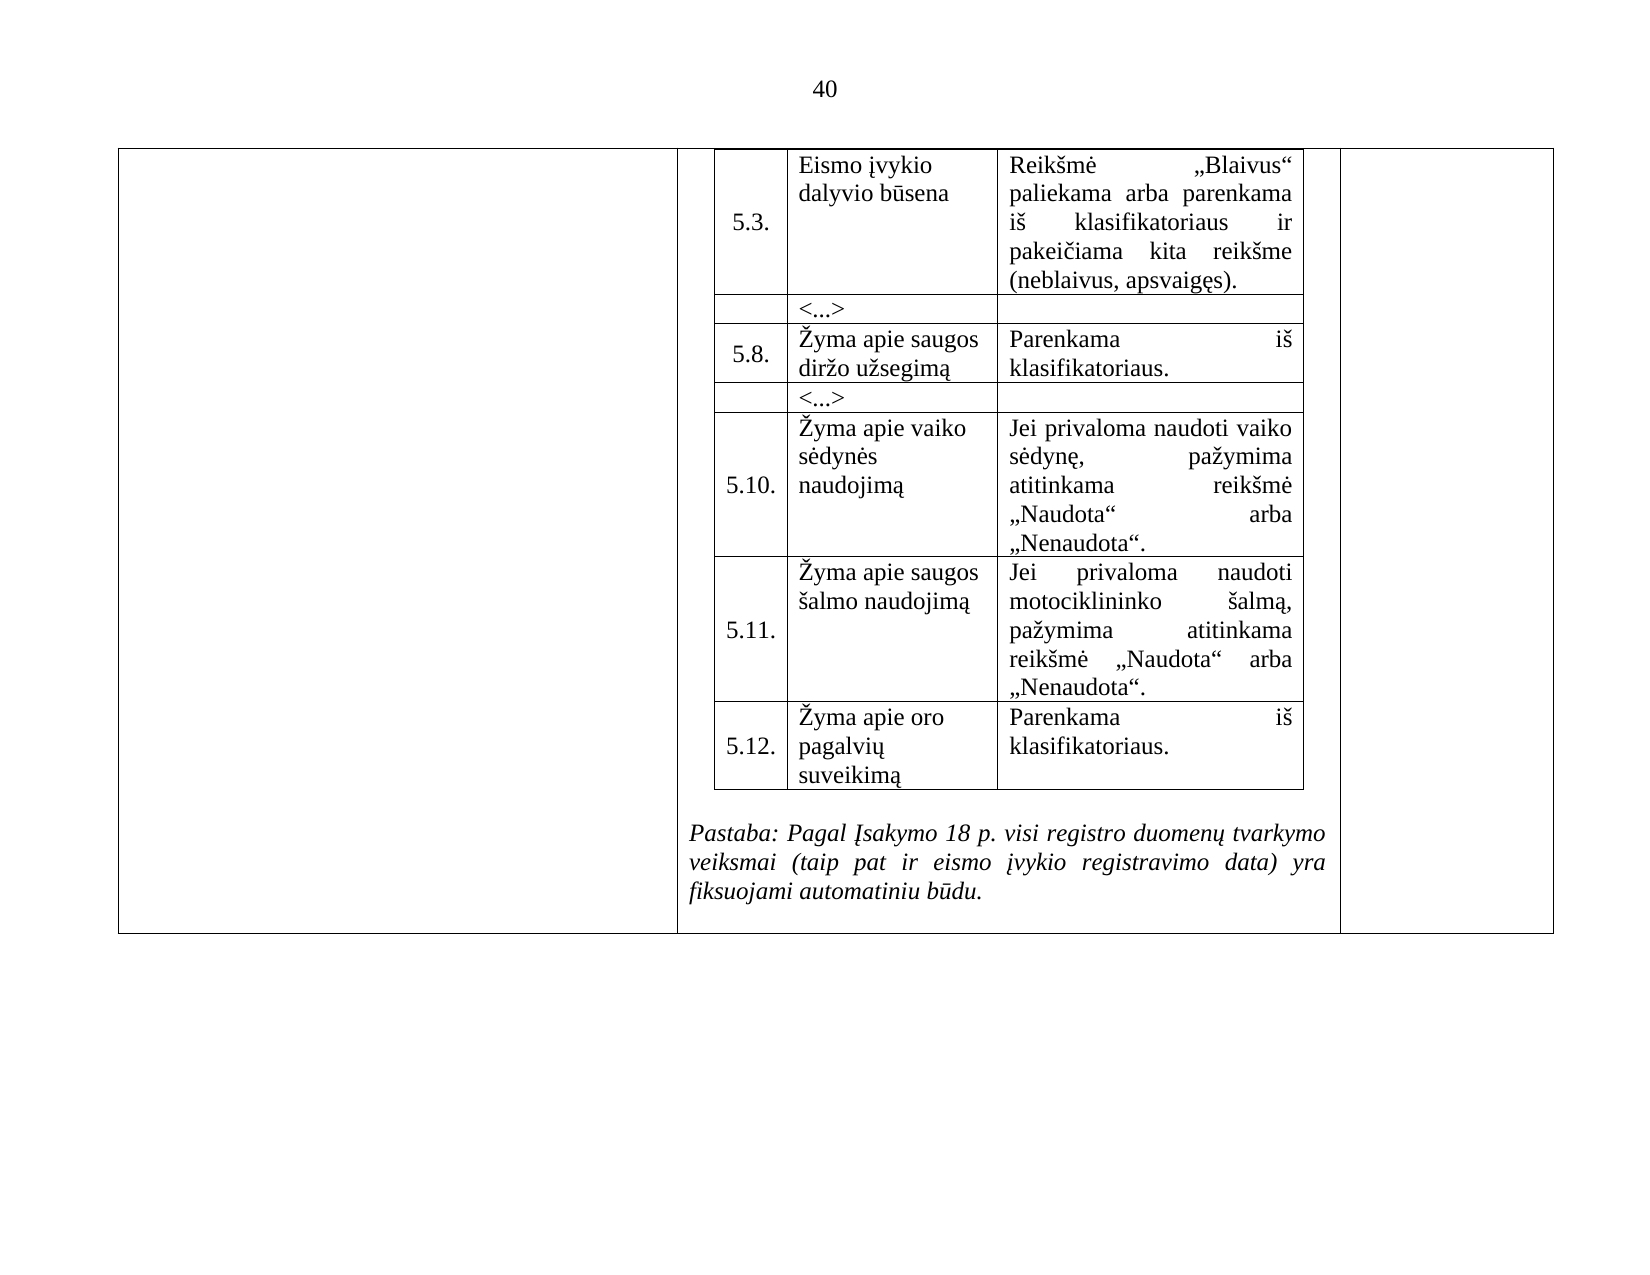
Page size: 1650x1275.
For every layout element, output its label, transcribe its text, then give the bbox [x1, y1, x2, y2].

table_cell [715, 295, 787, 323]
table_cell 5.10. [715, 413, 787, 556]
table_cell 5.11. [715, 557, 787, 701]
table_cell [998, 295, 1303, 323]
table_cell Pastaba: Pagal Įsakymo 18 p. visi registro duomenų tvarkymo veiksmai (taip pat ir eismo įvykio registravimo data) yra fiksuojami automatiniu būdu. [678, 149, 1340, 933]
table_cell [1341, 149, 1553, 933]
table_cell 5.8. [715, 324, 787, 382]
table_cell 5.3. [715, 150, 787, 293]
table_cell [715, 383, 787, 412]
table_cell Reikšmė „Blaivus“ paliekama arba parenkama iš klasifikatoriaus ir pakeičiama kita reikšme (neblaivus, apsvaigęs). [998, 150, 1303, 293]
table_cell Žyma apie saugos šalmo naudojimą [788, 557, 997, 701]
table_cell [119, 149, 677, 933]
table_cell [998, 383, 1303, 412]
table_cell Parenkama iš klasifikatoriaus. [998, 324, 1303, 382]
table_cell Žyma apie vaiko sėdynės naudojimą [788, 413, 997, 556]
table_cell Žyma apie saugos diržo užsegimą [788, 324, 997, 382]
table_cell <...> [788, 295, 997, 323]
table_cell Jei privaloma naudoti vaiko sėdynę, pažymima atitinkama reikšmė „Naudota“ arba „Nenaudota“. [998, 413, 1303, 556]
table_cell Žyma apie oro pagalvių suveikimą [788, 702, 997, 788]
table_cell 5.12. [715, 702, 787, 788]
table_cell Jei privaloma naudoti motociklininko šalmą, pažymima atitinkama reikšmė „Naudota“ arba „Nenaudota“. [998, 557, 1303, 701]
table_cell Eismo įvykio dalyvio būsena [788, 150, 997, 293]
table_cell <...> [788, 383, 997, 412]
table_cell Parenkama iš klasifikatoriaus. [998, 702, 1303, 788]
